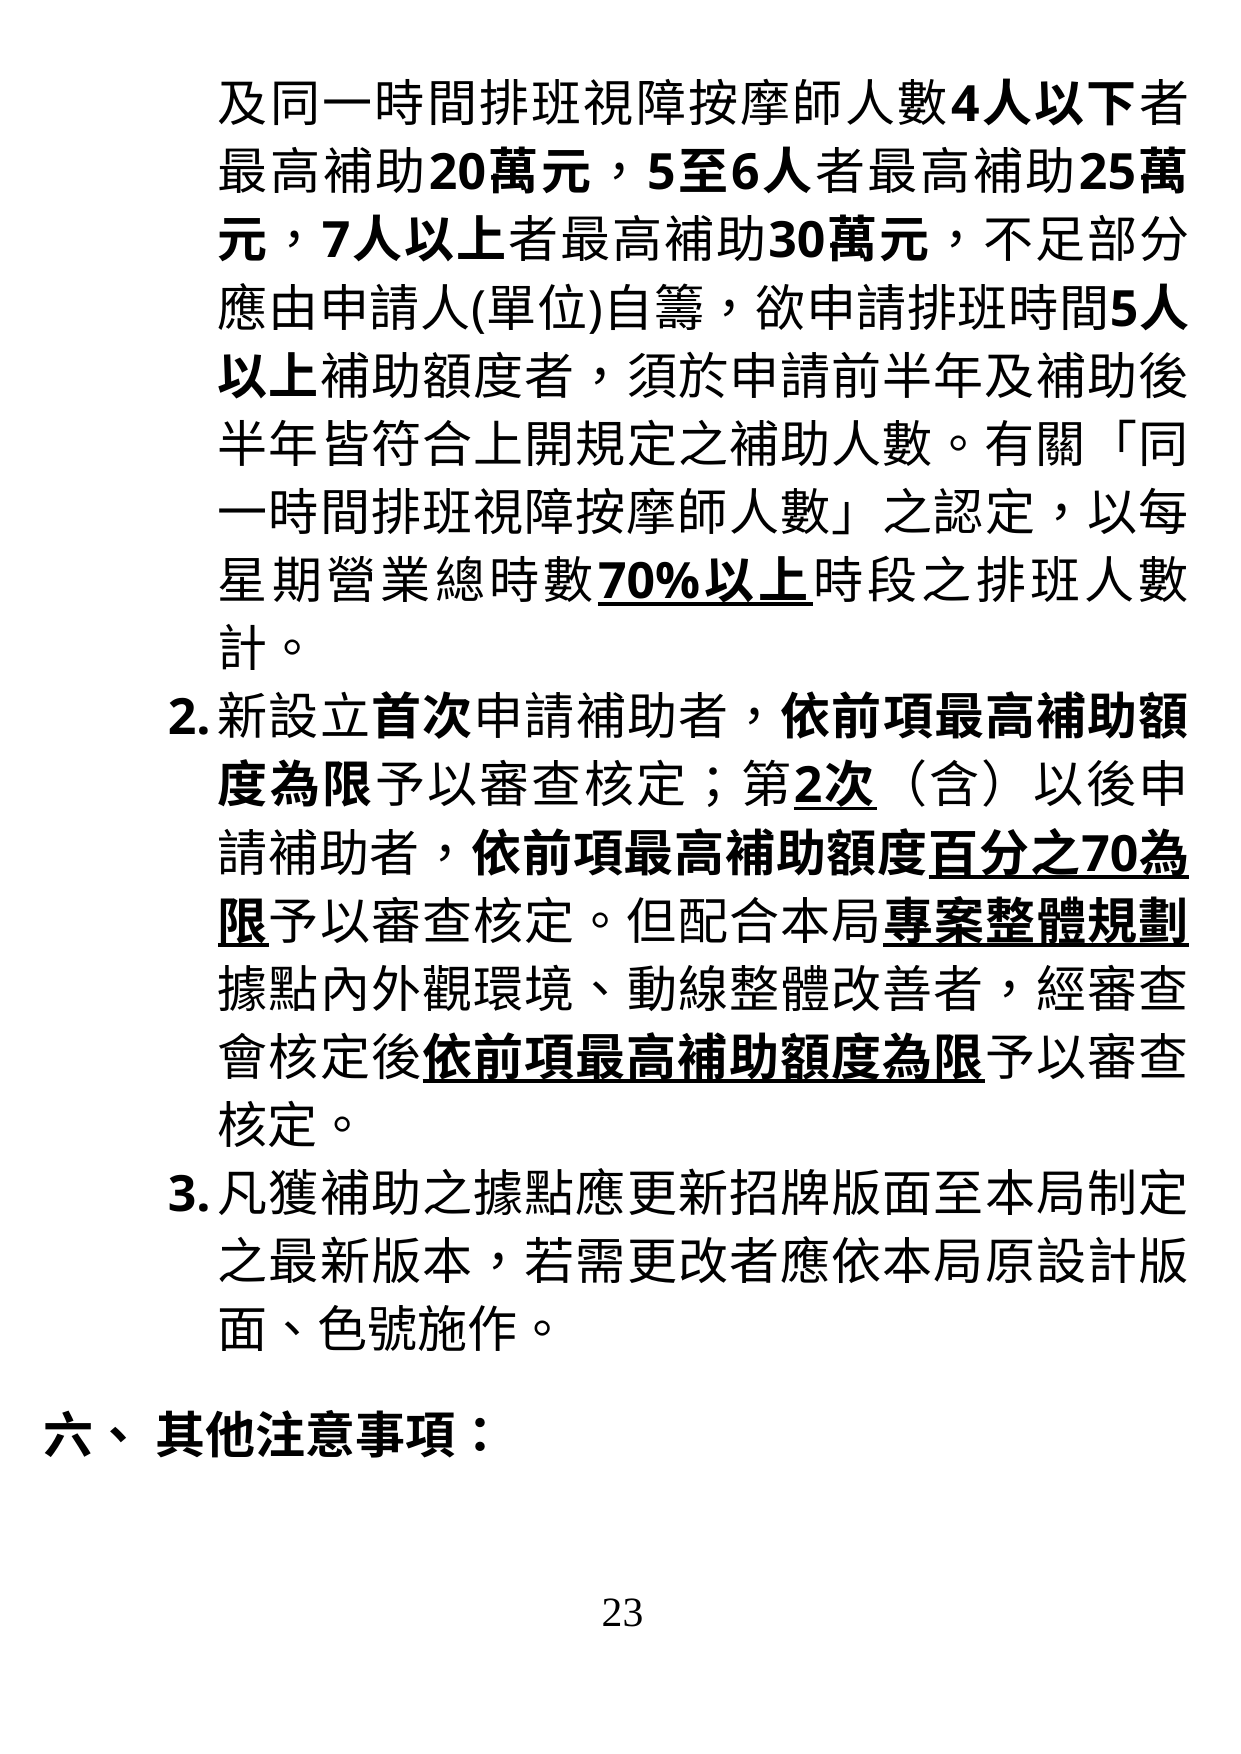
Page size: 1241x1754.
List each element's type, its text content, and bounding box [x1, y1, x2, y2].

list 其他注意事項： [43, 1400, 1201, 1468]
list 新設立首次申請補助者，依前項最高補助額度為限予以審查核定；第2次（含）以後申請補助者，依前項最高補助額度百分之70為限予以審查核定。但配合本局專案整體規劃據點內外觀環境、動線整體改善者，經審查會核定後依前項最高補助額度為限予以審查核定。 [168, 681, 1189, 1158]
list 及同一時間排班視障按摩師人數4人以下者最高補助20萬元，5至6人者最高補助25萬元，7人以上者最高補助30萬元，不足部分應由申請人(單位)自籌，欲申請排班時間5人以上補助額度者，須於申請前半年及補助後半年皆符合上開規定之補助人數。有關「同一時間排班視障按摩師人數」之認定，以每星期營業總時數70%以上時段之排班人數計。 [168, 68, 1189, 681]
list 凡獲補助之據點應更新招牌版面至本局制定之最新版本，若需更改者應依本局原設計版面、色號施作。 [168, 1158, 1189, 1363]
